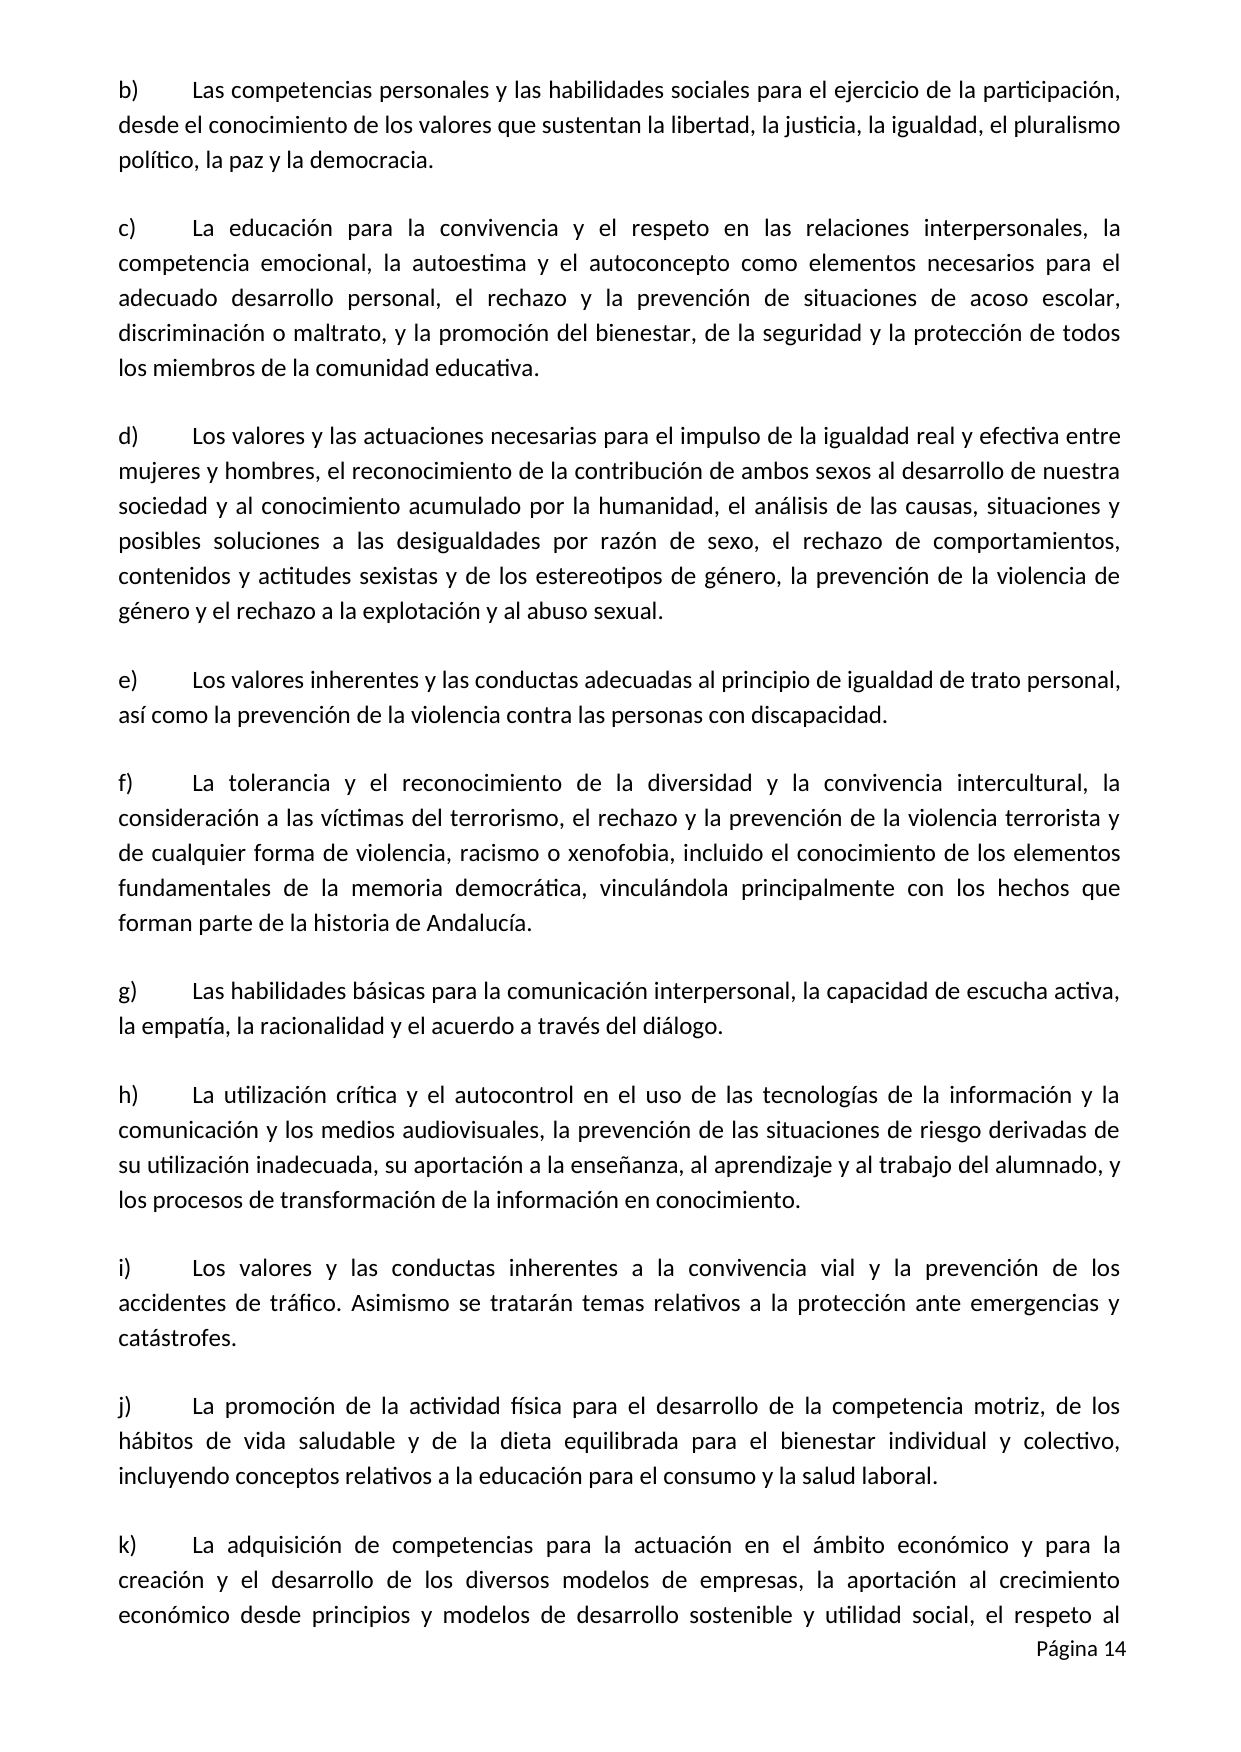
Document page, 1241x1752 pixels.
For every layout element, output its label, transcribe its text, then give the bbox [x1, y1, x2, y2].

list La adquisición de competencias para la actuación en el ámbito económico y para la creación y el desarrollo de los diversos modelos de empresas, la aportación al crecimiento económico desde principios y modelos de desarrollo sostenible y utilidad social, el respeto al [118, 1529, 1122, 1629]
list Los valores y las conductas inherentes a la convivencia vial y la prevención de los accidentes de tráfico. Asimismo se tratarán temas relativos a la protección ante emergencias y catástrofes. [118, 1252, 1122, 1353]
list La utilización crítica y el autocontrol en el uso de las tecnologías de la información y la comunicación y los medios audiovisuales, la prevención de las situaciones de riesgo derivadas de su utilización inadecuada, su aportación a la enseñanza, al aprendizaje y al trabajo del alumnado, y los procesos de transformación de la información en conocimiento. [118, 1079, 1122, 1214]
list Las habilidades básicas para la comunicación interpersonal, la capacidad de escucha activa, la empatía, la racionalidad y el acuerdo a través del diálogo. [118, 975, 1122, 1041]
list Los valores inherentes y las conductas adecuadas al principio de igualdad de trato personal, así como la prevención de la violencia contra las personas con discapacidad. [118, 664, 1122, 729]
list La tolerancia y el reconocimiento de la diversidad y la convivencia intercultural, la consideración a las víctimas del terrorismo, el rechazo y la prevención de la violencia terrorista y de cualquier forma de violencia, racismo o xenofobia, incluido el conocimiento de los elementos fundamentales de la memoria democrática, vinculándola principalmente con los hechos que forman parte de la historia de Andalucía. [118, 767, 1122, 938]
list La educación para la convivencia y el respeto en las relaciones interpersonales, la competencia emocional, la autoestima y el autoconcepto como elementos necesarios para el adecuado desarrollo personal, el rechazo y la prevención de situaciones de acoso escolar, discriminación o maltrato, y la promoción del bienestar, de la seguridad y la protección de todos los miembros de la comunidad educativa. [118, 212, 1122, 383]
list Las competencias personales y las habilidades sociales para el ejercicio de la participación, desde el conocimiento de los valores que sustentan la libertad, la justicia, la igualdad, el pluralismo político, la paz y la democracia. [118, 74, 1122, 174]
list La promoción de la actividad física para el desarrollo de la competencia motriz, de los hábitos de vida saludable y de la dieta equilibrada para el bienestar individual y colectivo, incluyendo conceptos relativos a la educación para el consumo y la salud laboral. [118, 1390, 1122, 1491]
list Los valores y las actuaciones necesarias para el impulso de la igualdad real y efectiva entre mujeres y hombres, el reconocimiento de la contribución de ambos sexos al desarrollo de nuestra sociedad y al conocimiento acumulado por la humanidad, el análisis de las causas, situaciones y posibles soluciones a las desigualdades por razón de sexo, el rechazo de comportamientos, contenidos y actitudes sexistas y de los estereotipos de género, la prevención de la violencia de género y el rechazo a la explotación y al abuso sexual. [118, 420, 1122, 626]
